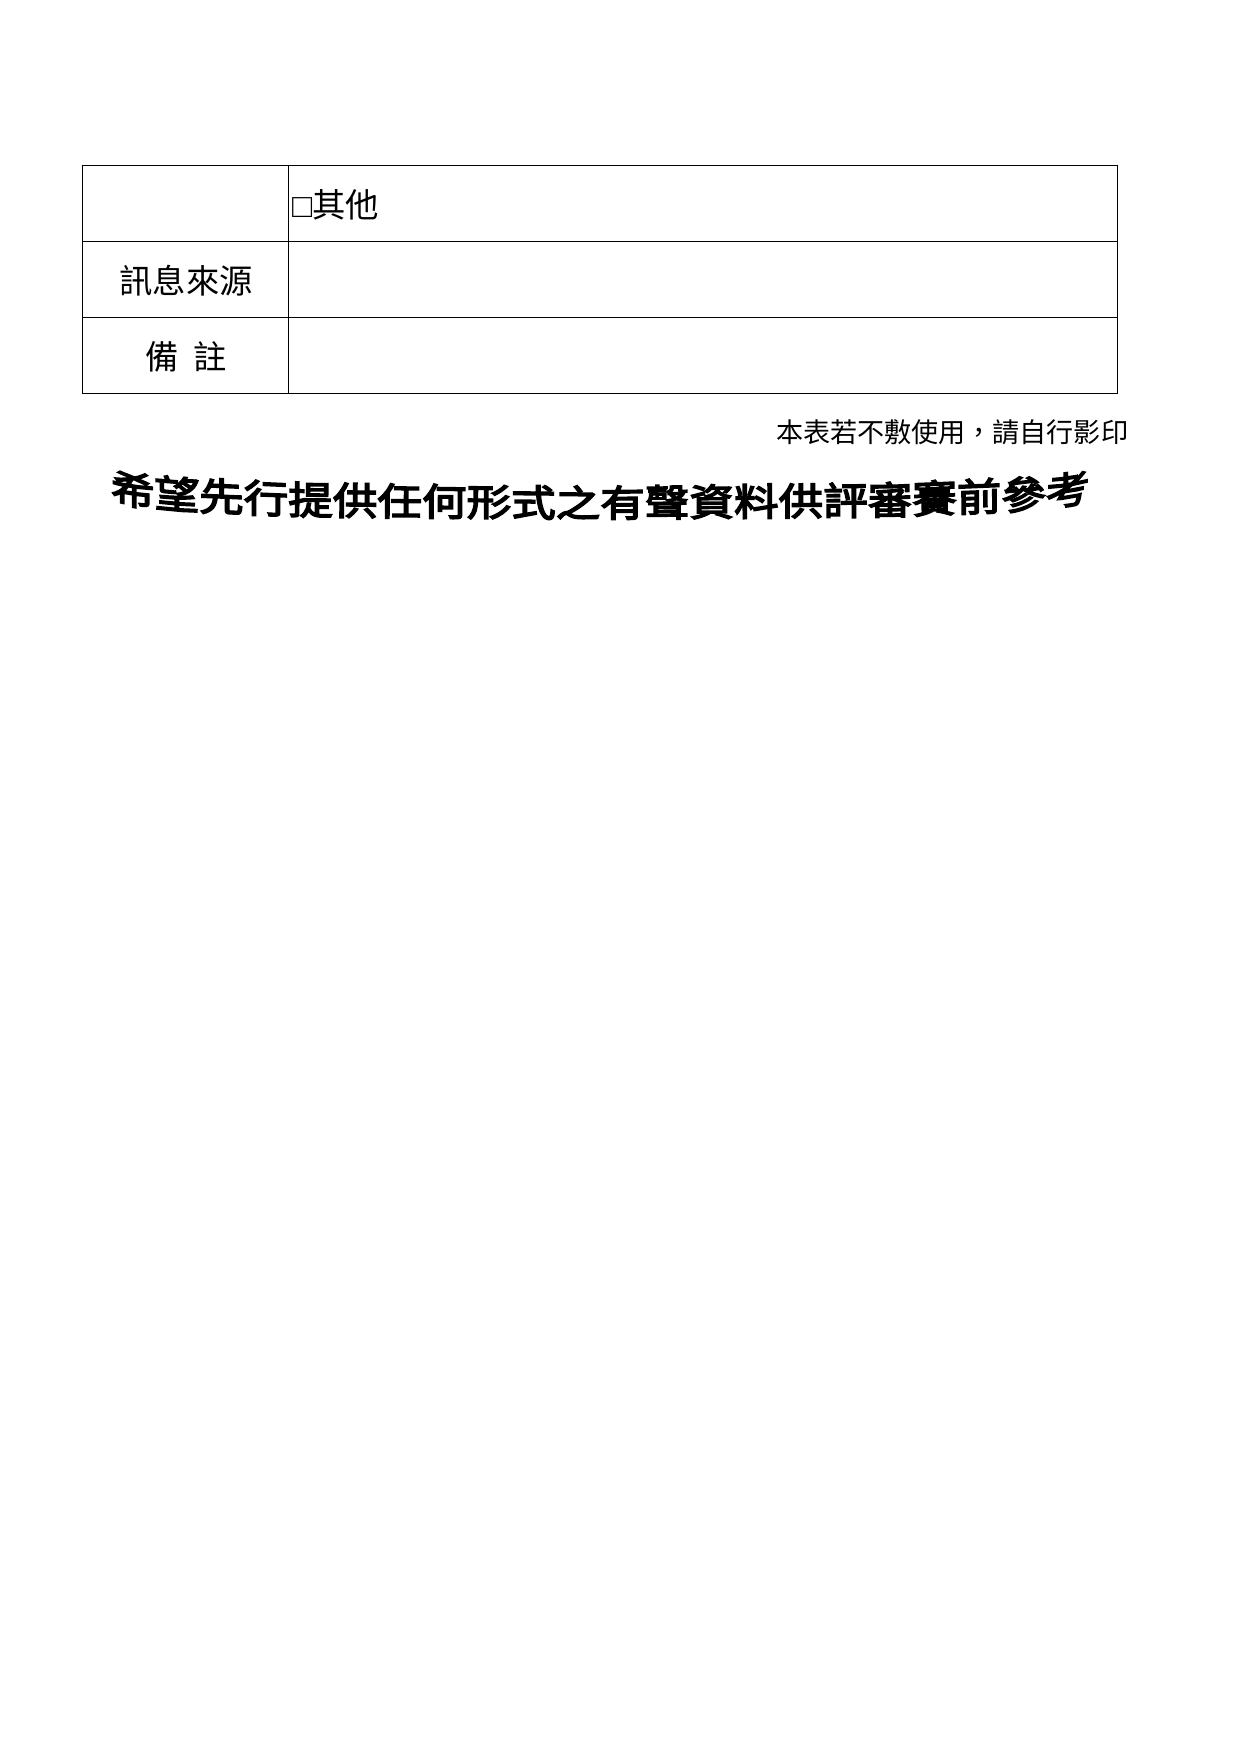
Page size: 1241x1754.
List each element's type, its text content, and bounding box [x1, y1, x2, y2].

table_cell 訊息來源 [83, 242, 288, 317]
table_cell □其他 [289, 166, 1117, 241]
text 本表若不敷使用，請自行影印 [112, 394, 1128, 469]
table_cell [83, 166, 288, 241]
table_cell [289, 318, 1117, 393]
table_cell [289, 242, 1117, 317]
table_cell 備 註 [83, 318, 288, 393]
